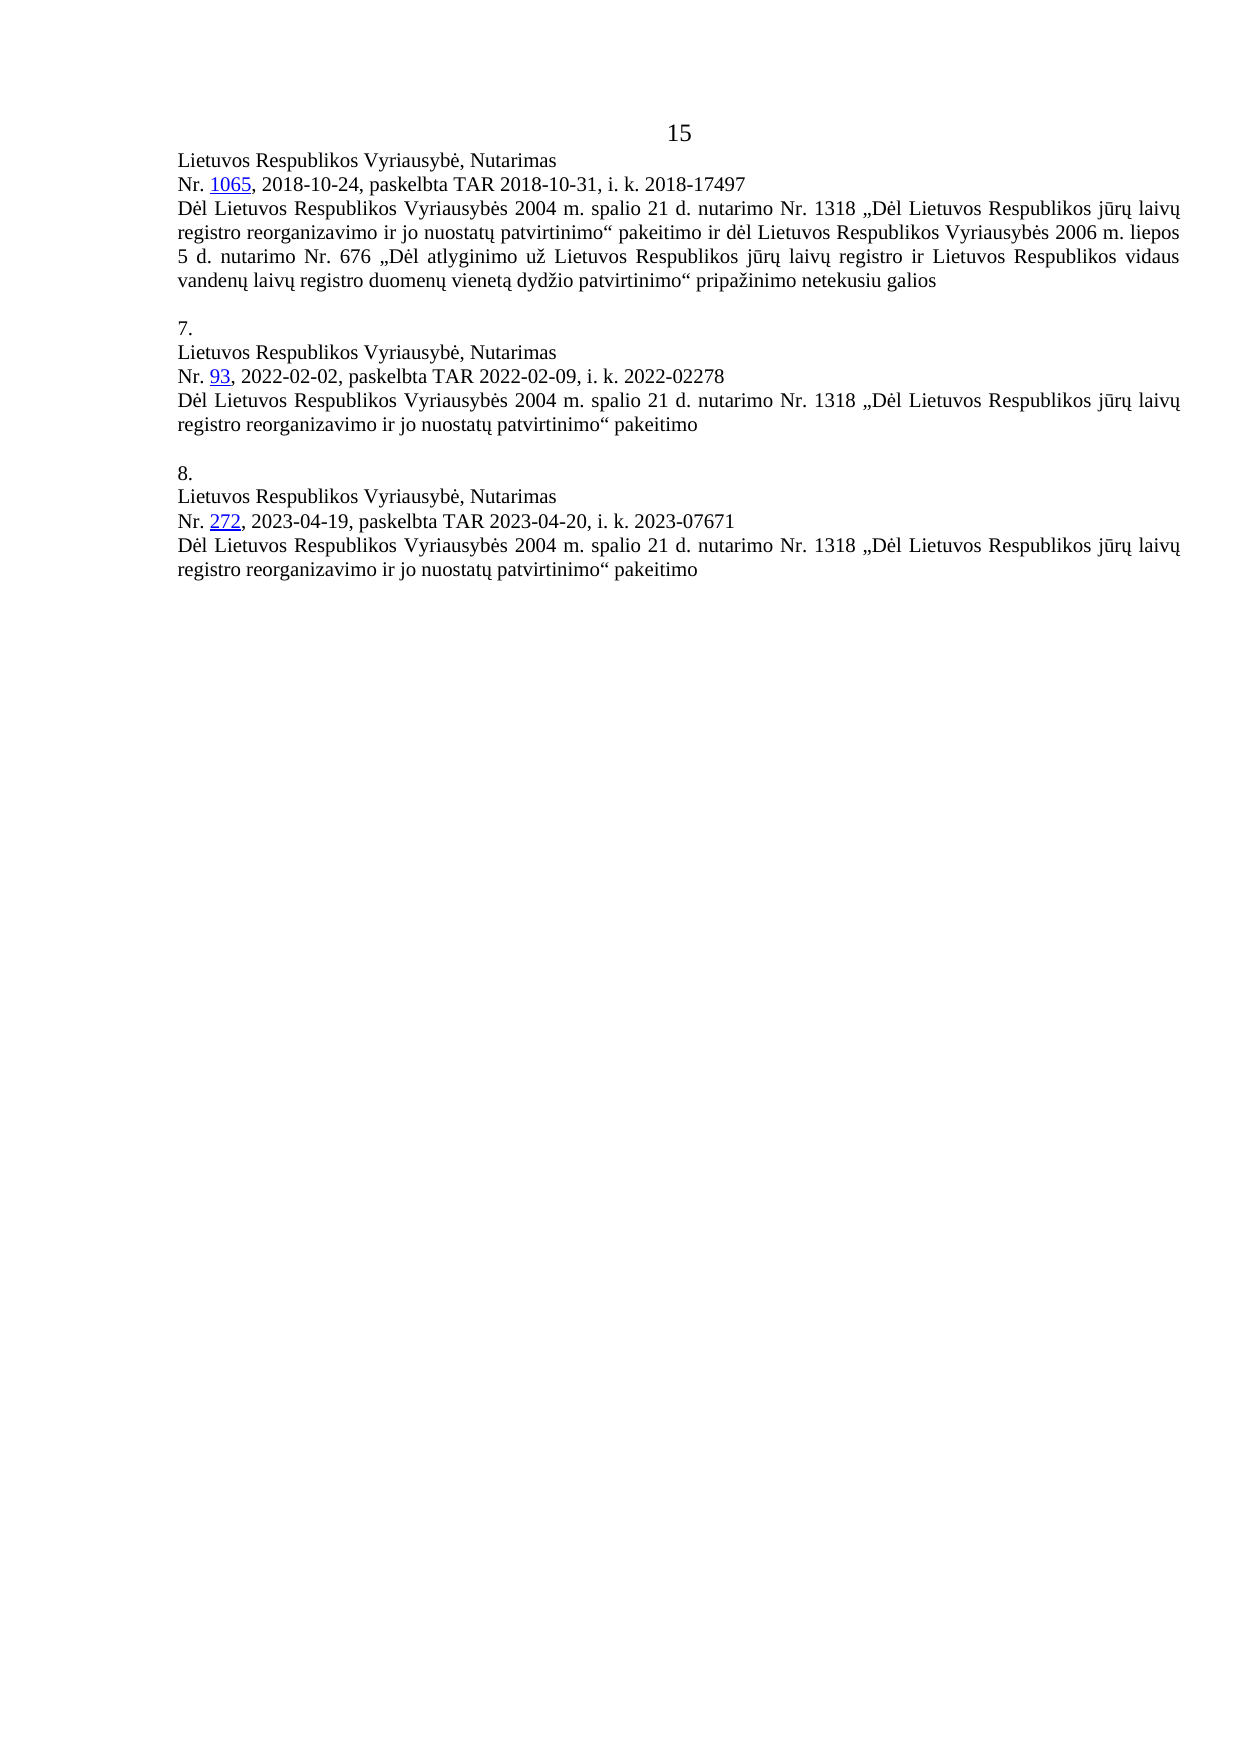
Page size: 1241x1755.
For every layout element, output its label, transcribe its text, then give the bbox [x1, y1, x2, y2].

text Nr. 93, 2022-02-02, paskelbta TAR 2022-02-09, i. k. 2022-02278 [177, 364, 1181, 388]
text Dėl Lietuvos Respublikos Vyriausybės 2004 m. spalio 21 d. nutarimo Nr. 1318 „Dėl Lietuvos Respublikos jūrų laivų registro reorganizavimo ir jo nuostatų patvirtinimo“ pakeitimo ir dėl Lietuvos Respublikos Vyriausybės 2006 m. liepos 5 d. nutarimo Nr. 676 „Dėl atlyginimo už Lietuvos Respublikos jūrų laivų registro ir Lietuvos Respublikos vidaus vandenų laivų registro duomenų vienetą dydžio patvirtinimo“ pripažinimo netekusiu galios [177, 196, 1181, 292]
text Dėl Lietuvos Respublikos Vyriausybės 2004 m. spalio 21 d. nutarimo Nr. 1318 „Dėl Lietuvos Respublikos jūrų laivų registro reorganizavimo ir jo nuostatų patvirtinimo“ pakeitimo [177, 388, 1181, 436]
text Nr. 1065, 2018-10-24, paskelbta TAR 2018-10-31, i. k. 2018-17497 [177, 172, 1181, 196]
text Dėl Lietuvos Respublikos Vyriausybės 2004 m. spalio 21 d. nutarimo Nr. 1318 „Dėl Lietuvos Respublikos jūrų laivų registro reorganizavimo ir jo nuostatų patvirtinimo“ pakeitimo [177, 533, 1181, 581]
text Nr. 272, 2023-04-19, paskelbta TAR 2023-04-20, i. k. 2023-07671 [177, 508, 1181, 533]
text Lietuvos Respublikos Vyriausybė, Nutarimas [177, 340, 1181, 364]
text 7. [177, 316, 1181, 340]
text Lietuvos Respublikos Vyriausybė, Nutarimas [177, 484, 1181, 508]
text 8. [177, 460, 1181, 484]
text Lietuvos Respublikos Vyriausybė, Nutarimas [177, 148, 1181, 172]
